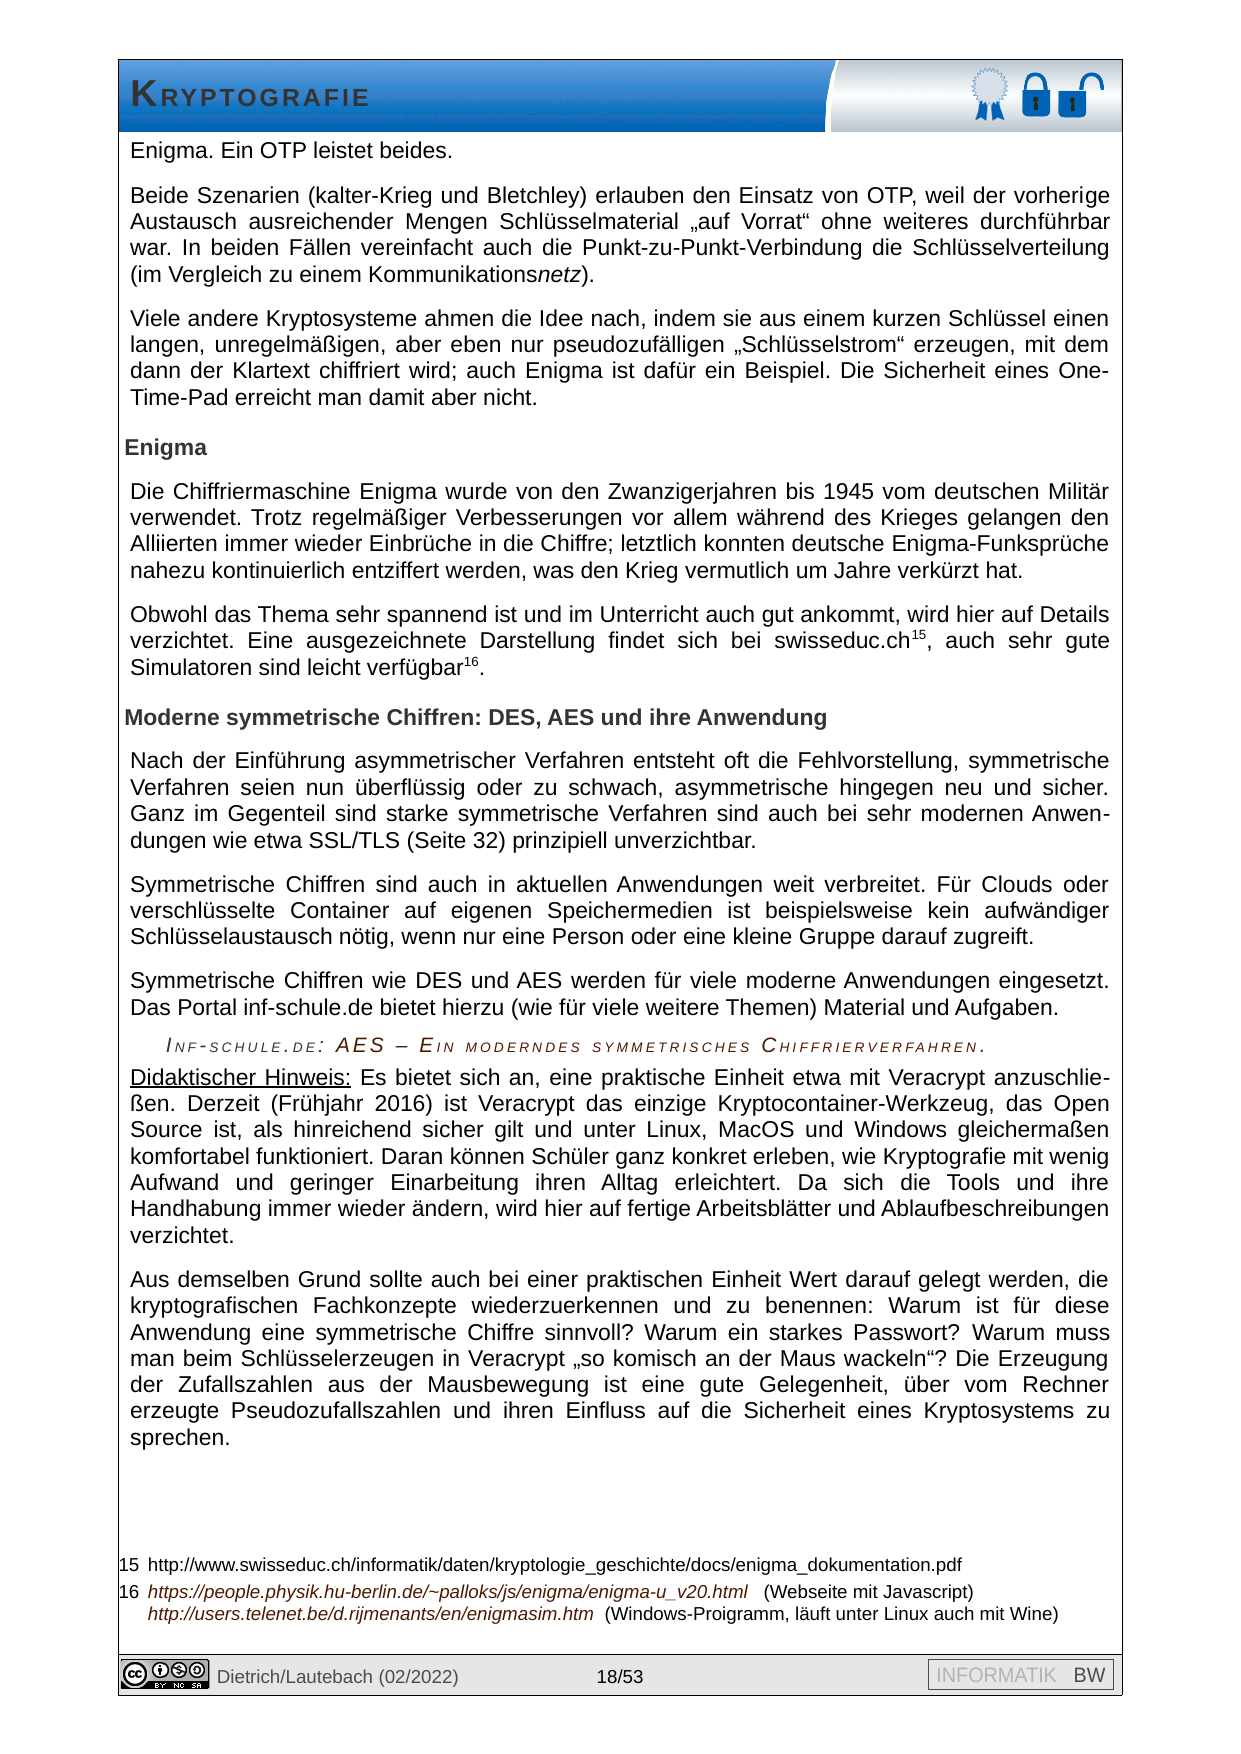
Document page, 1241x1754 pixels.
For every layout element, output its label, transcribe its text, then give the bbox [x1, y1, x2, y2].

text Moderne symmetrische Chiffren: DES, AES und ihre Anwendung [124, 703, 1122, 730]
text Obwohl das Thema sehr spannend ist und im Unterricht auch gut ankommt, wird hier auf Details verzichtet. Eine ausgezeichnete Darstellung findet sich bei swisseduc.ch, auch sehr gute Simulatoren sind leicht verfügbar. [130, 601, 1110, 680]
text Nach der Einführung asymmetrischer Verfahren entsteht oft die Fehlvorstellung, symmetrische Verfahren seien nun überflüssig oder zu schwach, asymmetrische hingegen neu und sicher. Ganz im Gegenteil sind starke symmetrische Verfahren sind auch bei sehr modernen Anwen­dun­gen wie etwa SSL/TLS (Seite 32) prinzipiell unverzichtbar. [130, 747, 1110, 853]
text Didaktischer Hinweis: Es bietet sich an, eine praktische Einheit etwa mit Veracrypt anzuschlie­ßen. Derzeit (Frühjahr 2016) ist Veracrypt das einzige Kryptocontainer-Werkzeug, das Open Source ist, als hinreichend sicher gilt und unter Linux, MacOS und Windows gleichermaßen komfortabel funktioniert. Daran können Schüler ganz konkret erleben, wie Kryptografie mit wenig Aufwand und geringer Einarbeitung ihren Alltag erleichtert. Da sich die Tools und ihre Handhabung immer wieder ändern, wird hier auf fertige Arbeitsblätter und Ablaufbeschreibungen verzichtet. [130, 1063, 1110, 1248]
text Enigma [124, 434, 1122, 460]
text Aus demselben Grund sollte auch bei einer praktischen Einheit Wert darauf gelegt werden, die kryptografischen Fachkonzepte wiederzuerkennen und zu benennen: Warum ist für diese Anwendung eine symmetrische Chiffre sinnvoll? Warum ein starkes Passwort? Warum muss man beim Schlüsselerzeugen in Veracrypt „so komisch an der Maus wackeln“? Die Erzeugung der Zufallszahlen aus der Mausbewegung ist eine gute Gelegenheit, über vom Rechner erzeugte Pseudozufallszahlen und ihren Einfluss auf die Sicherheit eines Krypto­systems zu sprechen. [130, 1266, 1110, 1450]
text Symmetrische Chiffren sind auch in aktuellen Anwendungen weit verbreitet. Für Clouds oder verschlüsselte Container auf eigenen Speichermedien ist beispielsweise kein aufwändiger Schlüsselaustausch nötig, wenn nur eine Person oder eine kleine Gruppe darauf zugreift. [130, 871, 1110, 950]
text Enigma. Ein OTP leistet beides. [130, 137, 1110, 164]
text Symmetrische Chiffren wie DES und AES werden für viele moderne Anwendungen eingesetzt. Das Portal inf-schule.de bietet hierzu (wie für viele weitere Themen) Material und Aufgaben. [130, 967, 1110, 1020]
text https://people.physik.hu-berlin.de/~palloks/js/enigma/enigma-u_v20.html (Webseite mit Javascript) http://users.telenet.be/d.rijmenants/en/enigmasim.htm (Windows-Proigramm, läuft unter Linux auch mit Wine) [119, 1581, 1110, 1624]
text Inf-schule.de: AES – Ein moderndes symmetrisches Chiffrierverfahren. [142, 1033, 1122, 1057]
text Viele andere Kryptosysteme ahmen die Idee nach, indem sie aus einem kurzen Schlüssel einen langen, unregelmäßigen, aber eben nur pseudozufälligen „Schlüsselstrom“ erzeugen, mit dem dann der Klartext chiffriert wird; auch Enigma ist dafür ein Beispiel. Die Sicherheit eines One-Time-Pad erreicht man damit aber nicht. [130, 305, 1110, 410]
picture [120, 1659, 210, 1689]
text http://www.swisseduc.ch/informatik/daten/kryptologie_geschichte/docs/enigma_dokumentation.pdf [119, 1554, 1110, 1575]
text Beide Szenarien (kalter-Krieg und Bletchley) erlauben den Einsatz von OTP, weil der vorheri­ge Austausch ausreichender Mengen Schlüssel­material „auf Vorrat“ ohne weiteres durch­führ­bar war. In beiden Fällen vereinfacht auch die Punkt-zu-Punkt-Verbindung die Schlüsselverteilung (im Vergleich zu einem Kommunikationsnetz). [130, 182, 1110, 287]
picture [119, 60, 1122, 132]
text Die Chiffriermaschine Enigma wurde von den Zwanzigerjahren bis 1945 vom deutschen Militär verwendet. Trotz regelmäßiger Verbesserungen vor allem während des Krieges gelangen den Alliierten immer wieder Einbrüche in die Chiffre; letztlich konnten deutsche Enigma-Funksprüche nahezu kontinuierlich entziffert werden, was den Krieg vermutlich um Jahre verkürzt hat. [130, 478, 1110, 583]
